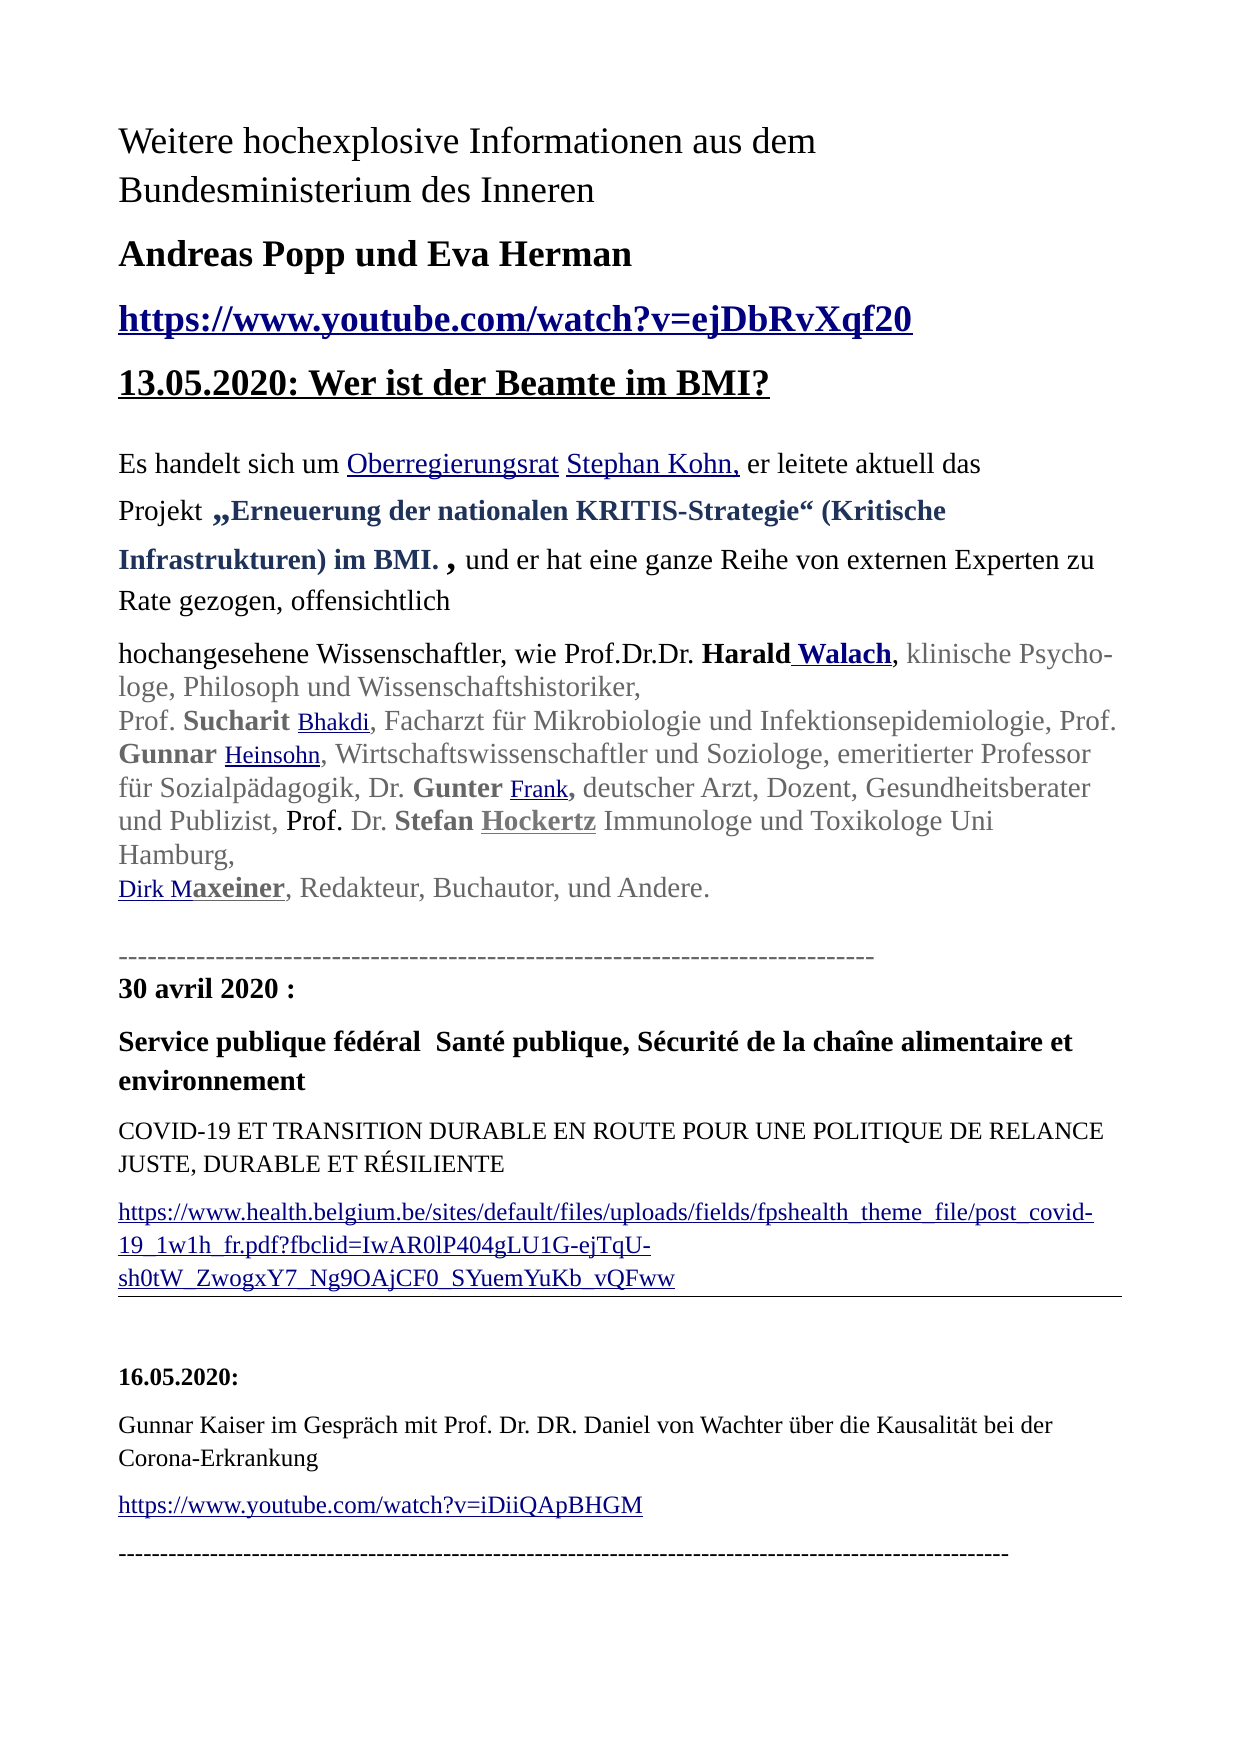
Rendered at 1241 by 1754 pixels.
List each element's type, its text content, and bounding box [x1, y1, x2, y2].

text Dirk Maxeiner, Redakteur, Buchautor, und Andere. [118, 871, 1122, 904]
text 30 avril 2020 : [118, 971, 1122, 1005]
text Weitere hochexplosive Informationen aus dem Bundesministerium des Inneren [118, 118, 1122, 211]
text Gunnar Kaiser im Gespräch mit Prof. Dr. DR. Daniel von Wachter über die Kausalität bei der Corona-Erkrankung [118, 1410, 1122, 1472]
text https://www.youtube.com/watch?v=iDiiQApBHGM [118, 1491, 1122, 1519]
text https://www.youtube.com/watch?v=ejDbRvXqf20 [118, 296, 1122, 339]
text Es handelt sich um Oberregierungsrat Stephan Kohn, er leitete aktuell das Projekt „Erneuerung der nationalen KRITIS-Strategie“ (Kritische Infrastrukturen) im BMI. , und er hat eine ganze Reihe von externen Experten zu Rate gezogen, offensichtlich [118, 446, 1122, 616]
text https://www.health.belgium.be/sites/default/files/uploads/fields/fpshealth_theme_file/post_covid-19_1w1h_fr.pdf?fbclid=IwAR0lP404gLU1G-ejTqU-sh0tW_ZwogxY7_Ng9OAjCF0_SYuemYuKb_vQFww [118, 1197, 1122, 1296]
text Andreas Popp und Eva Herman [118, 232, 1122, 275]
text Prof. Sucharit Bhakdi, Facharzt für Mikrobiologie und Infektionsepidemiologie, Prof. Gunnar Heinsohn, Wirtschaftswissenschaftler und Soziologe, emeritierter Professor für Sozialpädagogik, Dr. Gunter Frank, deutscher Arzt, Dozent, Gesundheitsberater und Publizist, Prof. Dr. Stefan Hockertz Immunologe und Toxikologe Uni Hamburg, [118, 703, 1122, 871]
text ------------------------------------------------------------------------------ [118, 938, 1122, 971]
text Service publique fédéral Santé publique, Sécurité de la chaîne alimentaire et environnement [118, 1024, 1122, 1096]
text 16.05.2020: [118, 1362, 1122, 1391]
text 13.05.2020: Wer ist der Beamte im BMI? [118, 360, 1122, 403]
text ----------------------------------------------------------------------------------------------------------- [118, 1538, 1122, 1567]
text COVID-19 ET TRANSITION DURABLE EN ROUTE POUR UNE POLITIQUE DE RELANCE JUSTE, DURABLE ET RÉSILIENTE [118, 1116, 1122, 1178]
text hochangesehene Wissenschaftler, wie Prof.Dr.Dr. Harald Walach, klinische Psycho­loge, Philo­soph und Wissen­schafts­his­toriker, [118, 636, 1122, 703]
